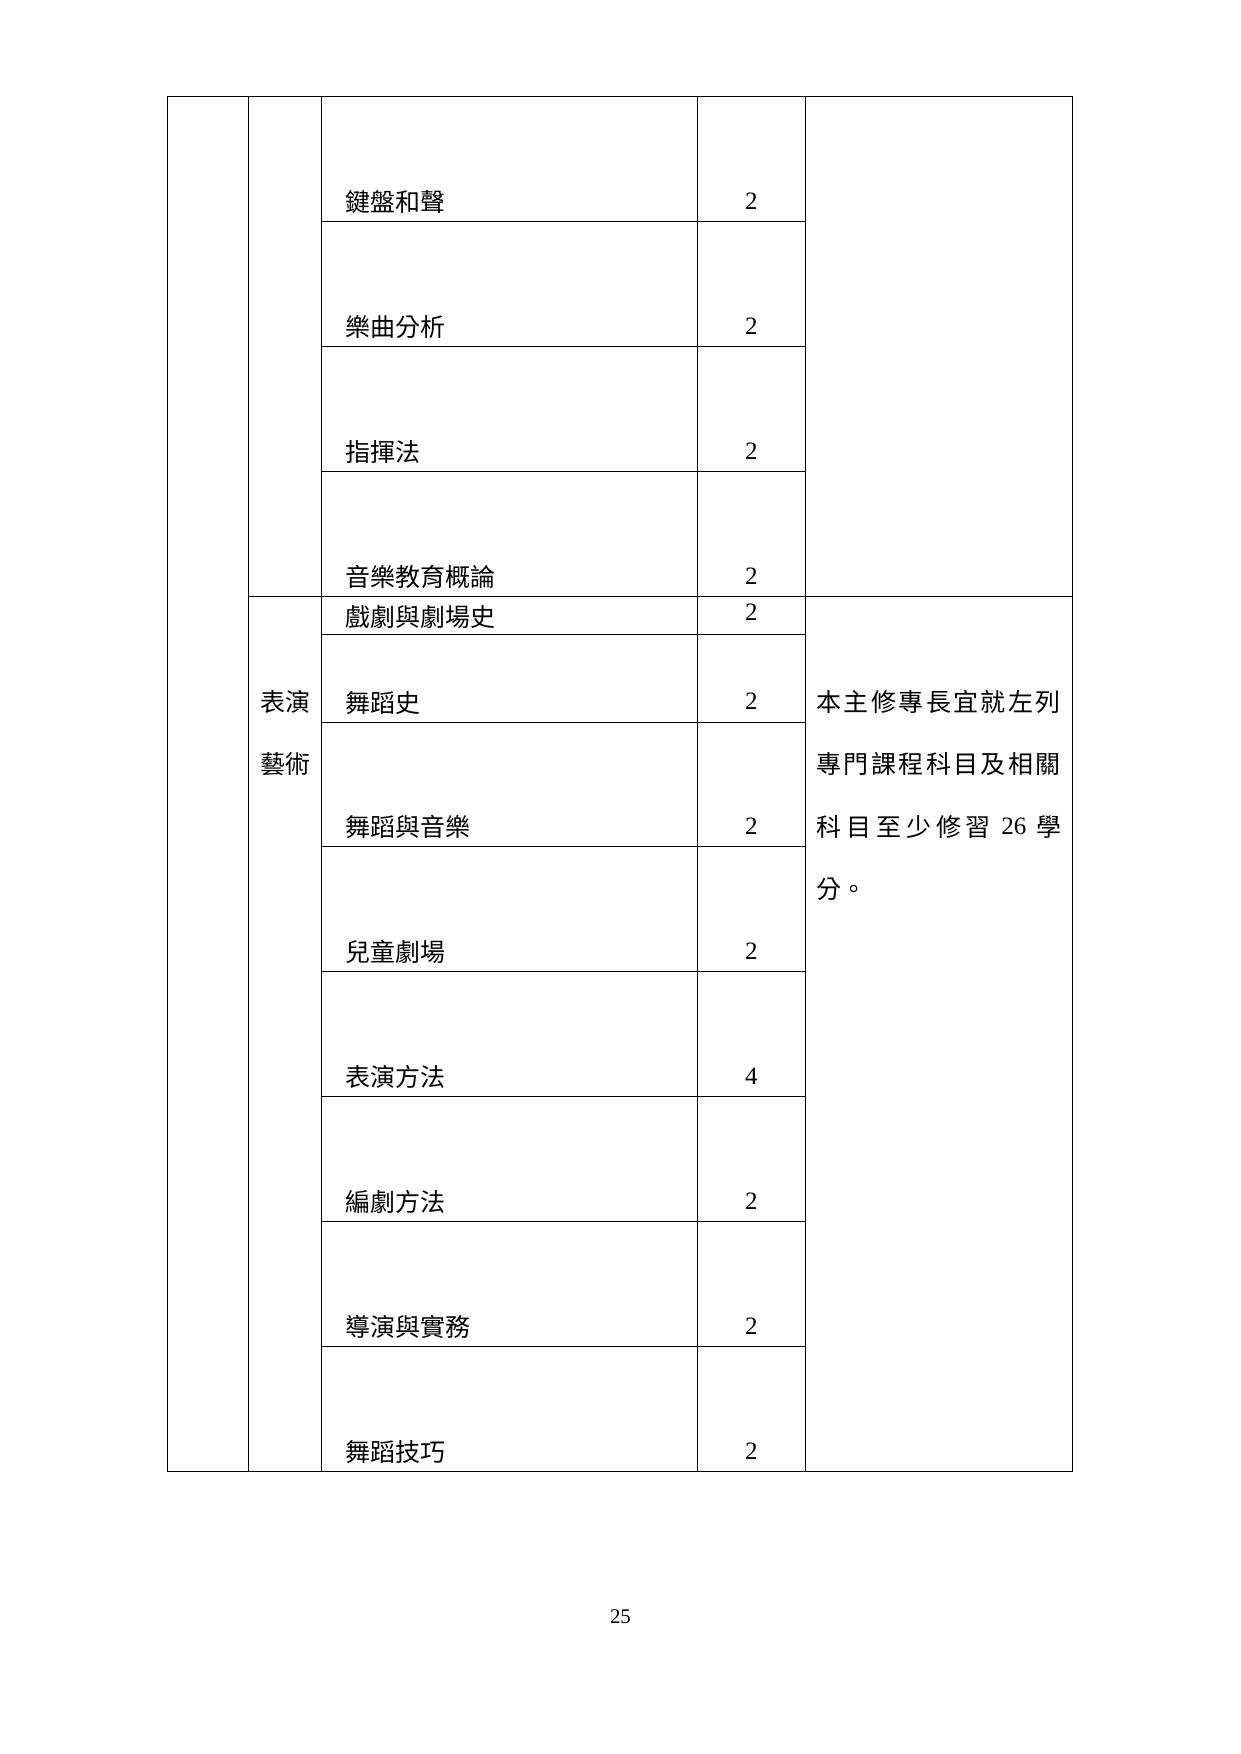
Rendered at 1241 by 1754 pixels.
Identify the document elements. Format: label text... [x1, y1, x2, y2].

table_cell 2 [698, 97, 805, 221]
table_cell 2 [698, 635, 805, 722]
table_cell 2 [698, 1222, 805, 1346]
table_cell 戲劇與劇場史 [322, 597, 697, 633]
table_cell 兒童劇場 [322, 847, 697, 971]
table_cell 表演藝術 [249, 597, 321, 1471]
table_cell 2 [698, 723, 805, 846]
table_cell 本主修專長宜就左列專門課程科目及相關科目至少修習26學分。 [806, 597, 1072, 1471]
table_cell [168, 97, 248, 1471]
table_cell 2 [698, 222, 805, 346]
table_cell 編劇方法 [322, 1097, 697, 1221]
table_cell 導演與實務 [322, 1222, 697, 1346]
table_cell 2 [698, 597, 805, 633]
table_cell 2 [698, 1347, 805, 1471]
table_cell 舞蹈技巧 [322, 1347, 697, 1471]
table_cell 指揮法 [322, 347, 697, 471]
table_cell 舞蹈與音樂 [322, 723, 697, 846]
table_cell 樂曲分析 [322, 222, 697, 346]
table_cell 2 [698, 472, 805, 596]
table_cell 2 [698, 347, 805, 471]
table_cell 4 [698, 972, 805, 1096]
table_cell 音樂教育概論 [322, 472, 697, 596]
table_cell [249, 97, 321, 596]
table_cell 鍵盤和聲 [322, 97, 697, 221]
table_cell [806, 97, 1072, 596]
table_cell 表演方法 [322, 972, 697, 1096]
table_cell 舞蹈史 [322, 635, 697, 722]
table_cell 2 [698, 1097, 805, 1221]
table_cell 2 [698, 847, 805, 971]
